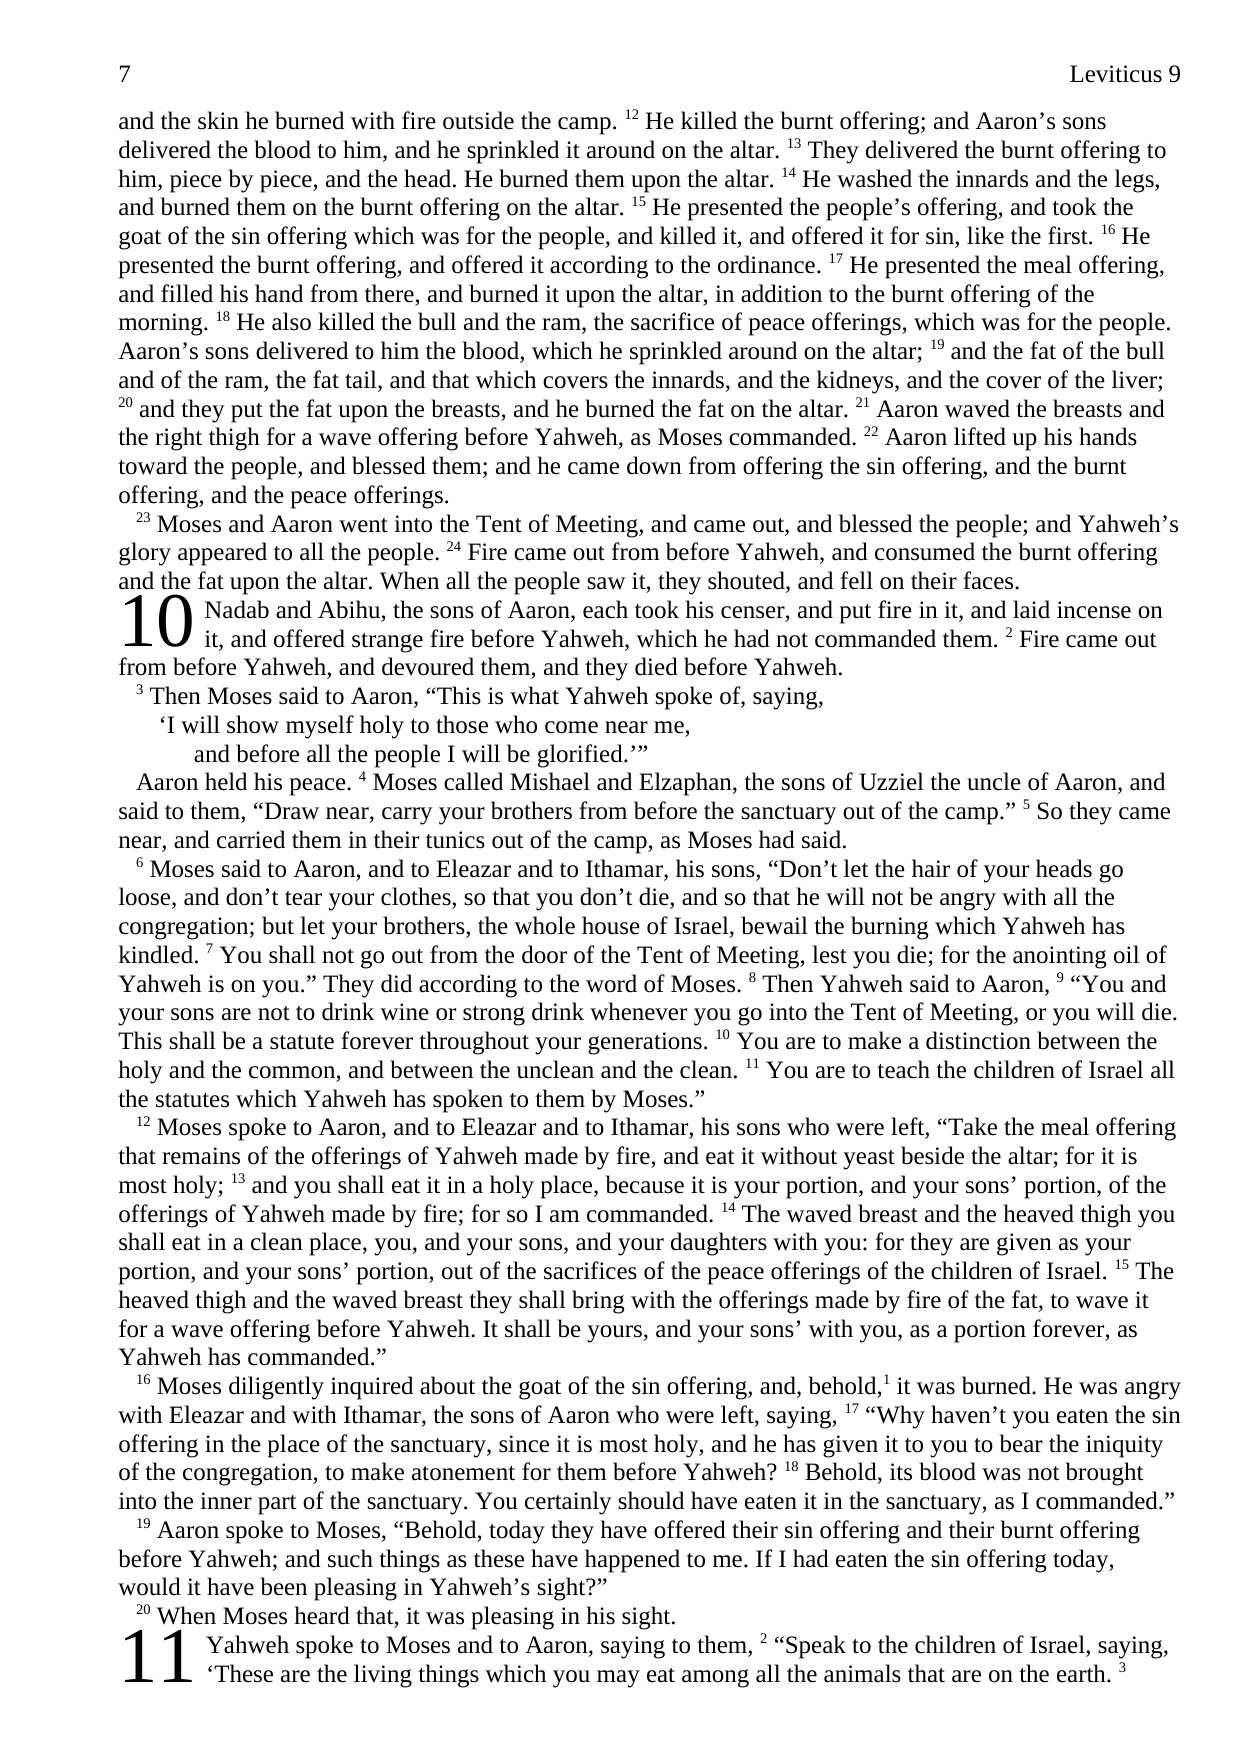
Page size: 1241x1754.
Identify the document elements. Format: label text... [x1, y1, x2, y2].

text 11Yahweh spoke to Moses and to Aaron, saying to them, 2 “Speak to the children of Israel, saying, ‘These are the living things which you may eat among all the animals that are on the earth. 3 Whatever parts the hoof, and is cloven-footed, and chews the cud among the animals, that you may eat. [118, 1630, 1181, 1687]
text 12 Moses spoke to Aaron, and to Eleazar and to Ithamar, his sons who were left, “Take the meal offering that remains of the offerings of Yahweh made by fire, and eat it without yeast beside the altar; for it is most holy; 13 and you shall eat it in a holy place, because it is your portion, and your sons’ portion, of the offerings of Yahweh made by fire; for so I am commanded. 14 The waved breast and the heaved thigh you shall eat in a clean place, you, and your sons, and your daughters with you: for they are given as your portion, and your sons’ portion, out of the sacrifices of the peace offerings of the children of Israel. 15 The heaved thigh and the waved breast they shall bring with the offerings made by fire of the fat, to wave it for a wave offering before Yahweh. It shall be yours, and your sons’ with you, as a portion forever, as Yahweh has commanded.” [118, 1112, 1181, 1371]
text and the skin he burned with fire outside the camp. 12 He killed the burnt offering; and Aaron’s sons delivered the blood to him, and he sprinkled it around on the altar. 13 They delivered the burnt offering to him, piece by piece, and the head. He burned them upon the altar. 14 He washed the innards and the legs, and burned them on the burnt offering on the altar. 15 He presented the people’s offering, and took the goat of the sin offering which was for the people, and killed it, and offered it for sin, like the first. 16 He presented the burnt offering, and offered it according to the ordinance. 17 He presented the meal offering, and filled his hand from there, and burned it upon the altar, in addition to the burnt offering of the morning. 18 He also killed the bull and the ram, the sacrifice of peace offerings, which was for the people. Aaron’s sons delivered to him the blood, which he sprinkled around on the altar; 19 and the fat of the bull and of the ram, the fat tail, and that which covers the innards, and the kidneys, and the cover of the liver; 20 and they put the fat upon the breasts, and he burned the fat on the altar. 21 Aaron waved the breasts and the right thigh for a wave offering before Yahweh, as Moses commanded. 22 Aaron lifted up his hands toward the people, and blessed them; and he came down from offering the sin offering, and the burnt offering, and the peace offerings. [118, 106, 1181, 509]
text 23 Moses and Aaron went into the Tent of Meeting, and came out, and blessed the people; and Yahweh’s glory appeared to all the people. 24 Fire came out from before Yahweh, and consumed the burnt offering and the fat upon the altar. When all the people saw it, they shouted, and fell on their faces. [118, 509, 1181, 595]
text Aaron held his peace. 4 Moses called Mishael and Elzaphan, the sons of Uzziel the uncle of Aaron, and said to them, “Draw near, carry your brothers from before the sanctuary out of the camp.” 5 So they came near, and carried them in their tunics out of the camp, as Moses had said. [118, 767, 1181, 854]
text 6 Moses said to Aaron, and to Eleazar and to Ithamar, his sons, “Don’t let the hair of your heads go loose, and don’t tear your clothes, so that you don’t die, and so that he will not be angry with all the congregation; but let your brothers, the whole house of Israel, bewail the burning which Yahweh has kindled. 7 You shall not go out from the door of the Tent of Meeting, lest you die; for the anointing oil of Yahweh is on you.” They did according to the word of Moses. 8 Then Yahweh said to Aaron, 9 “You and your sons are not to drink wine or strong drink whenever you go into the Tent of Meeting, or you will die. This shall be a statute forever throughout your generations. 10 You are to make a distinction between the holy and the common, and between the unclean and the clean. 11 You are to teach the children of Israel all the statutes which Yahweh has spoken to them by Moses.” [118, 854, 1181, 1112]
text and before all the people I will be glorified.’” [194, 739, 1181, 767]
text 16 Moses diligently inquired about the goat of the sin offering, and, behold,1 it was burned. He was angry with Eleazar and with Ithamar, the sons of Aaron who were left, saying, 17 “Why haven’t you eaten the sin offering in the place of the sanctuary, since it is most holy, and he has given it to you to bear the iniquity of the congregation, to make atonement for them before Yahweh? 18 Behold, its blood was not brought into the inner part of the sanctuary. You certainly should have eaten it in the sanctuary, as I commanded.” [118, 1371, 1181, 1515]
text 19 Aaron spoke to Moses, “Behold, today they have offered their sin offering and their burnt offering before Yahweh; and such things as these have happened to me. If I had eaten the sin offering today, would it have been pleasing in Yahweh’s sight?” [118, 1515, 1181, 1601]
text ‘I will show myself holy to those who come near me, [158, 710, 1181, 739]
text 20 When Moses heard that, it was pleasing in his sight. [118, 1601, 1181, 1630]
text 10Nadab and Abihu, the sons of Aaron, each took his censer, and put fire in it, and laid incense on it, and offered strange fire before Yahweh, which he had not commanded them. 2 Fire came out from before Yahweh, and devoured them, and they died before Yahweh. [118, 595, 1181, 681]
text 3 Then Moses said to Aaron, “This is what Yahweh spoke of, saying, [118, 681, 1181, 710]
